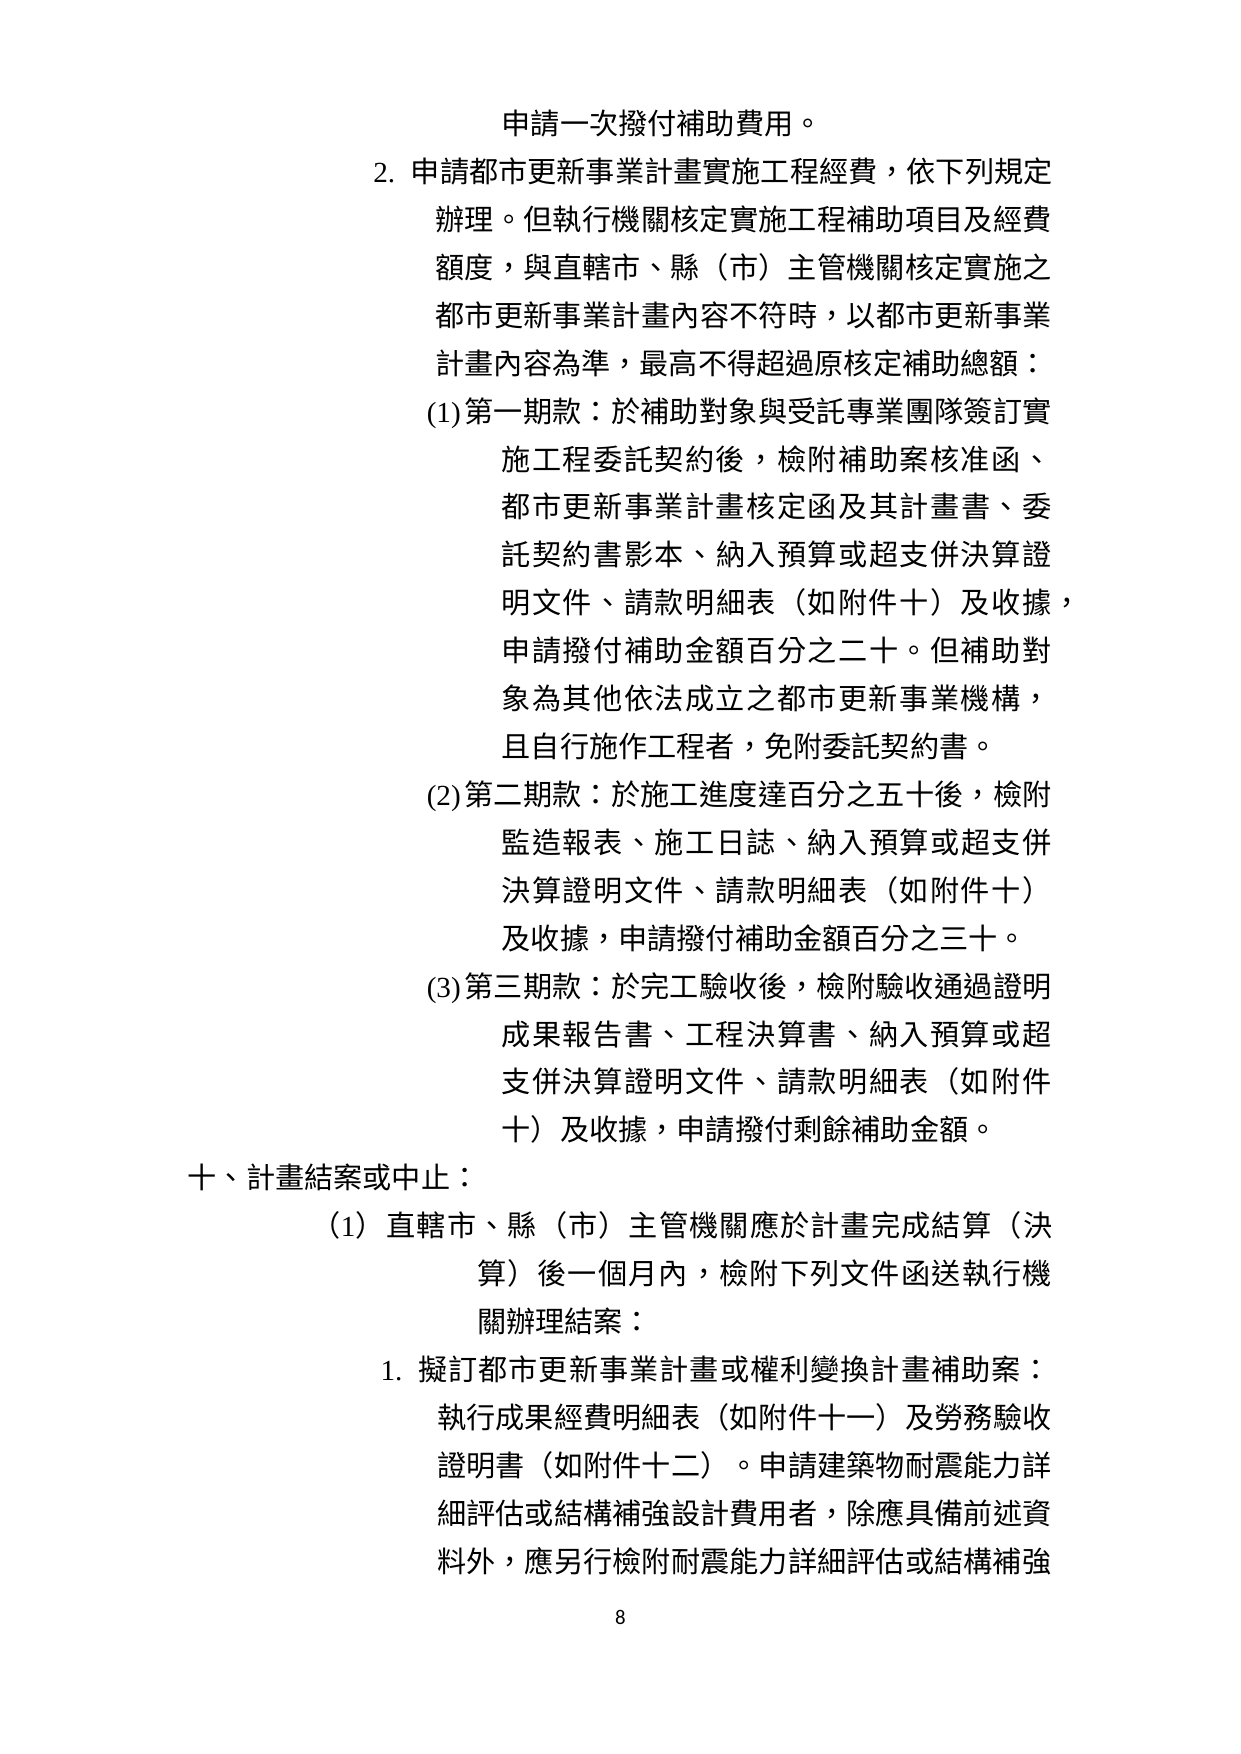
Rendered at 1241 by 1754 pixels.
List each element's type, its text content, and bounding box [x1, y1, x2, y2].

list 第二期款：於施工進度達百分之五十後，檢附監造報表、施工日誌、納入預算或超支併決算證明文件、請款明細表（如附件十）及收據，申請撥付補助金額百分之三十。 [427, 767, 1053, 959]
text 十、計畫結案或中止： [187, 1150, 1053, 1198]
list 申請都市更新事業計畫實施工程經費，依下列規定辦理。但執行機關核定實施工程補助項目及經費額度，與直轄市、縣（市）主管機關核定實施之都市更新事業計畫內容不符時，以都市更新事業計畫內容為準，最高不得超過原核定補助總額： [373, 144, 1053, 384]
list 第三期款：於完工驗收後，檢附驗收通過證明、成果報告書、工程決算書、納入預算或超支併決算證明文件、請款明細表（如附件十）及收據，申請撥付剩餘補助金額。 [427, 959, 1053, 1150]
list 直轄市、縣（市）主管機關應於計畫完成結算（決算）後一個月內，檢附下列文件函送執行機關辦理結案： [311, 1198, 1053, 1342]
list 結構補強設計費用：於都市更新事業計畫報核前，檢附建築物補強設計委託契約書影本、審查通過證明、納入預算或超支併決算證明文件、請款明細表（如附件十）及收據，申請一次撥付補助費用。 [424, 96, 1053, 144]
list 擬訂都市更新事業計畫或權利變換計畫補助案：執行成果經費明細表（如附件十一）及勞務驗收證明書（如附件十二）。申請建築物耐震能力詳細評估或結構補強設計費用者，除應具備前述資料外，應另行檢附耐震能力詳細評估或結構補強 [380, 1342, 1053, 1582]
list 第一期款：於補助對象與受託專業團隊簽訂實施工程委託契約後，檢附補助案核准函、都市更新事業計畫核定函及其計畫書、委託契約書影本、納入預算或超支併決算證明文件、請款明細表（如附件十）及收據，申請撥付補助金額百分之二十。但補助對象為其他依法成立之都市更新事業機構，且自行施作工程者，免附委託契約書。 [427, 384, 1053, 767]
